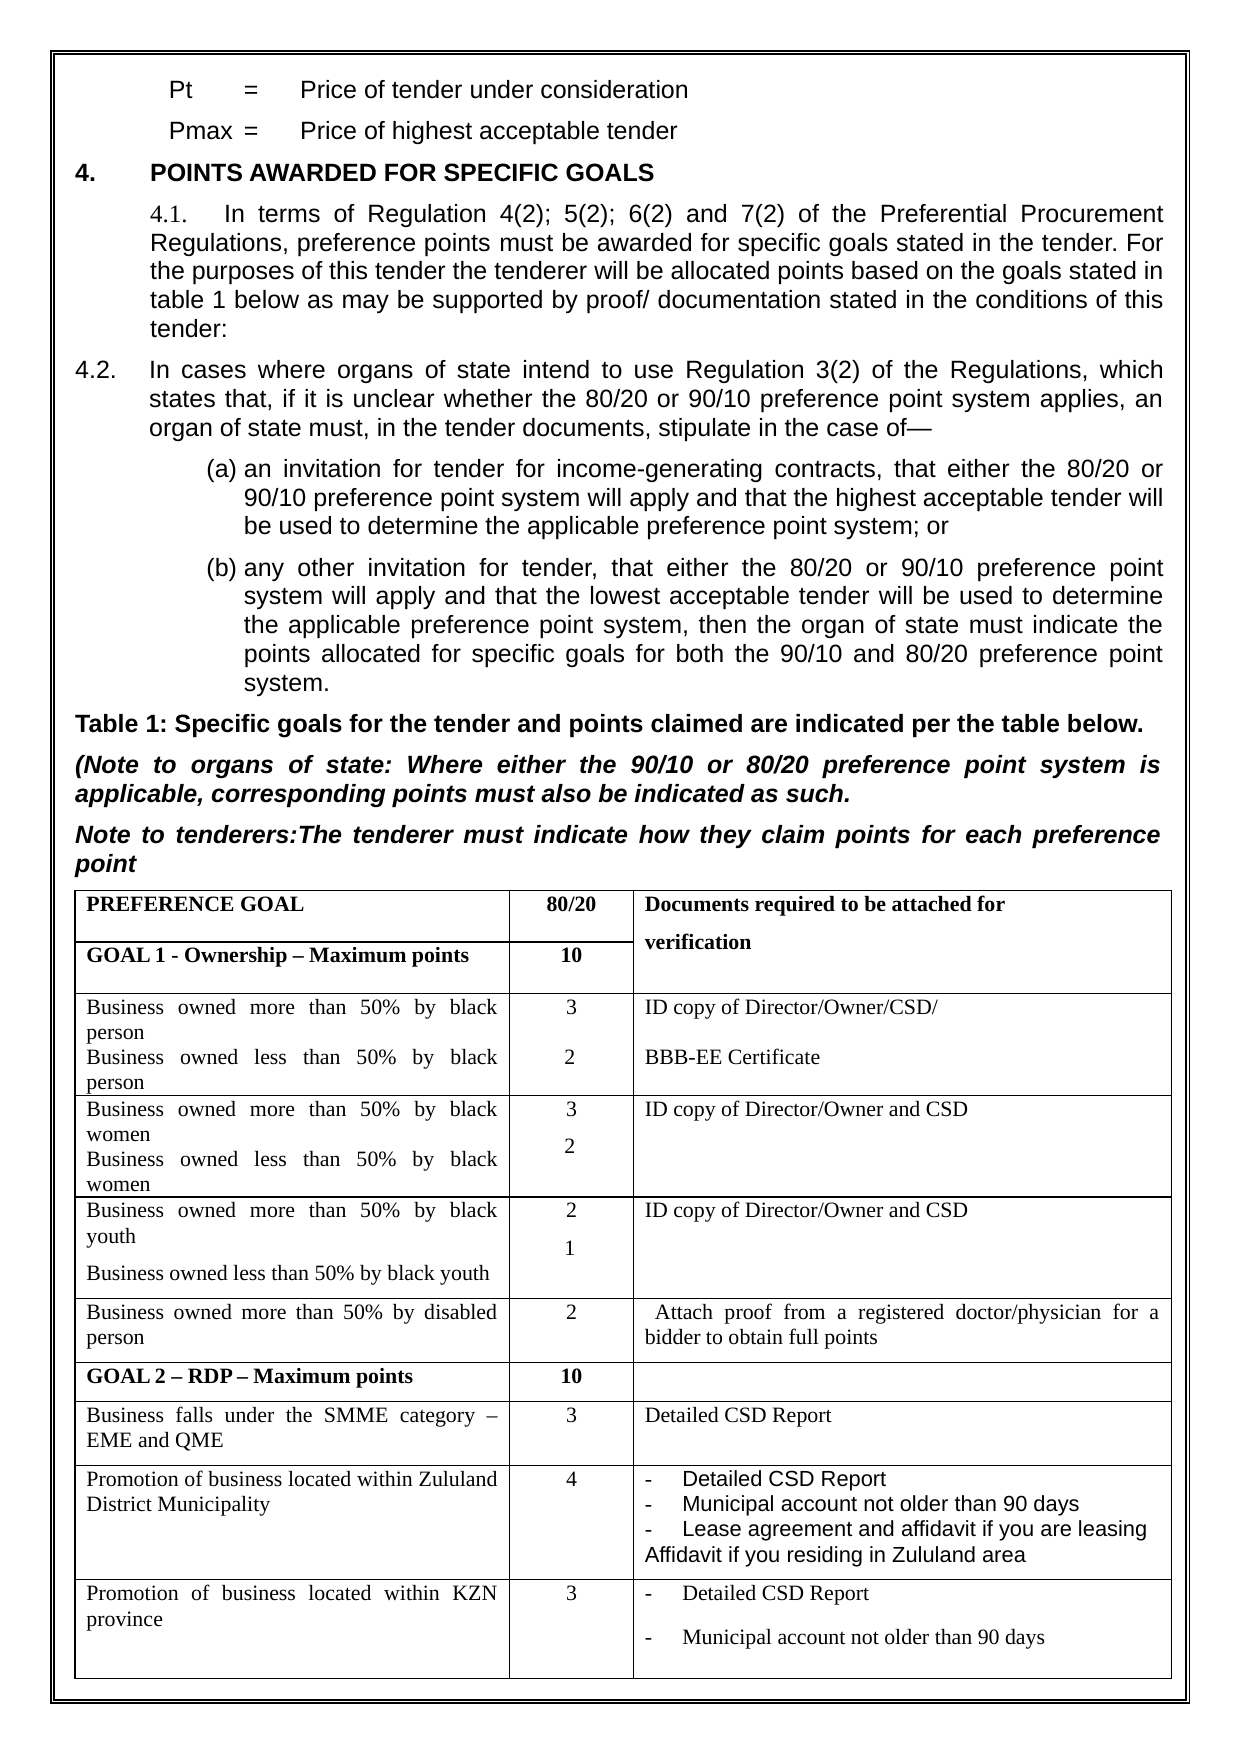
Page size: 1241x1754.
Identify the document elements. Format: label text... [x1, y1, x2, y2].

table_cell Business owned more than 50% by disabled person [76, 1299, 509, 1362]
table_cell [634, 1363, 1171, 1401]
table_cell 3 2 [510, 1096, 633, 1196]
table_cell 3 [510, 1580, 633, 1678]
table_cell Business owned more than 50% by black person Business owned less than 50% by black person [76, 994, 509, 1094]
table_cell 4 [510, 1466, 633, 1579]
table_header PREFERENCE GOAL [76, 891, 509, 941]
text Table 1: Specific goals for the tender and points claimed are indicated per the table below. [75, 709, 1165, 738]
list POINTS AWARDED FOR SPECIFIC GOALS [75, 157, 1165, 186]
table_cell 3 2 [510, 994, 633, 1094]
table_header 80/20 [510, 891, 633, 941]
table_cell GOAL 1 - Ownership – Maximum points [76, 943, 509, 993]
table_cell Detailed CSD Report Municipal account not older than 90 days [634, 1580, 1171, 1678]
table_cell Detailed CSD Report [634, 1402, 1171, 1465]
table_cell Promotion of business located within Zululand District Municipality [76, 1466, 509, 1579]
list In cases where organs of state intend to use Regulation 3(2) of the Regulations, which states that, if it is unclear whether the 80/20 or 90/10 preference point system applies, an organ of state must, in the tender documents, stipulate in the case of— [75, 355, 1165, 441]
table_cell 3 [510, 1402, 633, 1465]
list In terms of Regulation 4(2); 5(2); 6(2) and 7(2) of the Preferential Procurement Regulations, preference points must be awarded for specific goals stated in the tender. For the purposes of this tender the tenderer will be allocated points based on the goals stated in table 1 below as may be supported by proof/ documentation stated in the conditions of this tender: [150, 199, 1165, 343]
table_cell Attach proof from a registered doctor/physician for a bidder to obtain full points [634, 1299, 1171, 1362]
table_cell Business owned more than 50% by black women Business owned less than 50% by black women [76, 1096, 509, 1196]
table_header Documents required to be attached for verification [634, 891, 1171, 993]
table_cell Business owned more than 50% by black youth Business owned less than 50% by black youth [76, 1198, 509, 1298]
list any other invitation for tender, that either the 80/20 or 90/10 preference point system will apply and that the lowest acceptable tender will be used to determine the applicable preference point system, then the organ of state must indicate the points allocated for specific goals for both the 90/10 and 80/20 preference point system. [206, 553, 1165, 696]
list an invitation for tender for income-generating contracts, that either the 80/20 or 90/10 preference point system will apply and that the highest acceptable tender will be used to determine the applicable preference point system; or [206, 454, 1165, 540]
table_cell Business falls under the SMME category – EME and QME [76, 1402, 509, 1465]
table_cell ID copy of Director/Owner and CSD [634, 1198, 1171, 1298]
table_cell 10 [510, 943, 633, 993]
table_cell ID copy of Director/Owner/CSD/ BBB-EE Certificate [634, 994, 1171, 1094]
text (Note to organs of state: Where either the 90/10 or 80/20 preference point system is applicable, corresponding points must also be indicated as such. [75, 750, 1165, 808]
table_cell Detailed CSD Report Municipal account not older than 90 days Lease agreement and affidavit if you are leasing Affidavit if you residing in Zululand area [634, 1466, 1171, 1579]
text Pt = Price of tender under consideration [75, 75, 1165, 104]
table_cell 2 [510, 1299, 633, 1362]
table_cell 10 [510, 1363, 633, 1401]
table_cell 2 1 [510, 1198, 633, 1298]
text Note to tenderers:The tenderer must indicate how they claim points for each preference point [75, 820, 1165, 878]
table_cell GOAL 2 – RDP – Maximum points [76, 1363, 509, 1401]
table_cell ID copy of Director/Owner and CSD [634, 1096, 1171, 1196]
text Pmax = Price of highest acceptable tender [75, 116, 1165, 145]
table_cell Promotion of business located within KZN province [76, 1580, 509, 1678]
